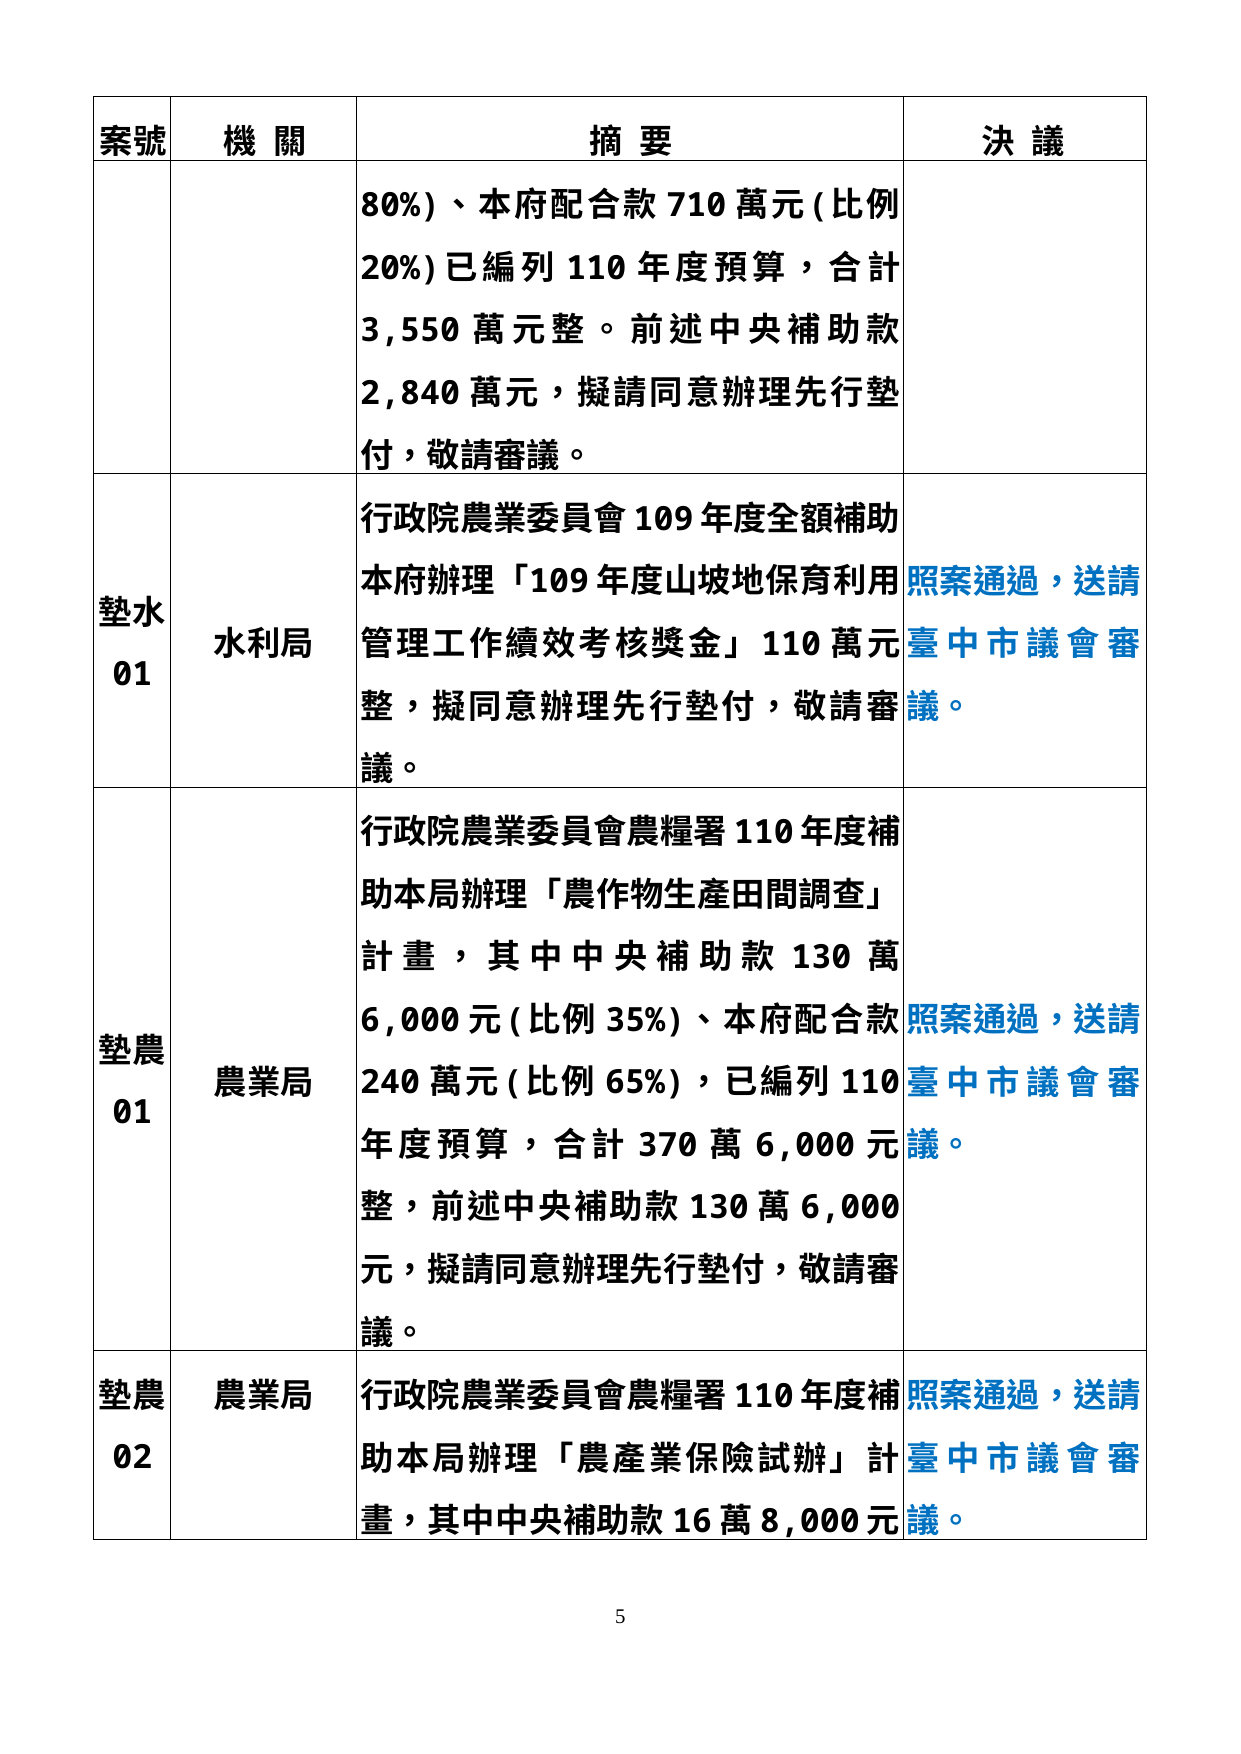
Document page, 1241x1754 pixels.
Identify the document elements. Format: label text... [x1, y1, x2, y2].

table_cell 行政院農業委員會農糧署110年度補助本局辦理「農作物生產田間調查」計畫，其中中央補助款130萬6,000元(比例35%)、本府配合款240萬元(比例65%)，已編列110年度預算，合計370萬6,000元整，前述中央補助款130萬6,000元，擬請同意辦理先行墊付，敬請審議。 [357, 788, 903, 1350]
table_cell 照案通過，送請臺中市議會審議。 [904, 788, 1146, 1350]
table_cell 墊農01 [94, 788, 170, 1350]
table_cell 照案通過，送請臺中市議會審議。 [904, 1351, 1146, 1539]
table_cell 墊農02 [94, 1351, 170, 1539]
table_cell [171, 161, 356, 473]
table_header 機 關 [171, 97, 356, 160]
table_cell 行政院農業委員會農糧署110年度補助本局辦理「農產業保險試辦」計畫，其中中央補助款16萬8,000元 [357, 1351, 903, 1539]
table_header 決 議 [904, 97, 1146, 160]
table_cell 農業局 [171, 788, 356, 1350]
table_cell 水利局 [171, 474, 356, 787]
table_cell [904, 161, 1146, 473]
table_cell 農業局 [171, 1351, 356, 1539]
table_cell [94, 161, 170, 473]
table_header 案號 [94, 97, 170, 160]
table_cell 墊水01 [94, 474, 170, 787]
table_cell 行政院農業委員會109年度全額補助本府辦理「109年度山坡地保育利用管理工作續效考核獎金」110萬元整，擬同意辦理先行墊付，敬請審議。 [357, 474, 903, 787]
table_cell 照案通過，送請臺中市議會審議。 [904, 474, 1146, 787]
table_cell 80%)、本府配合款710萬元(比例20%)已編列110年度預算，合計3,550萬元整。前述中央補助款2,840萬元，擬請同意辦理先行墊付，敬請審議。 [357, 161, 903, 473]
table_header 摘 要 [357, 97, 903, 160]
